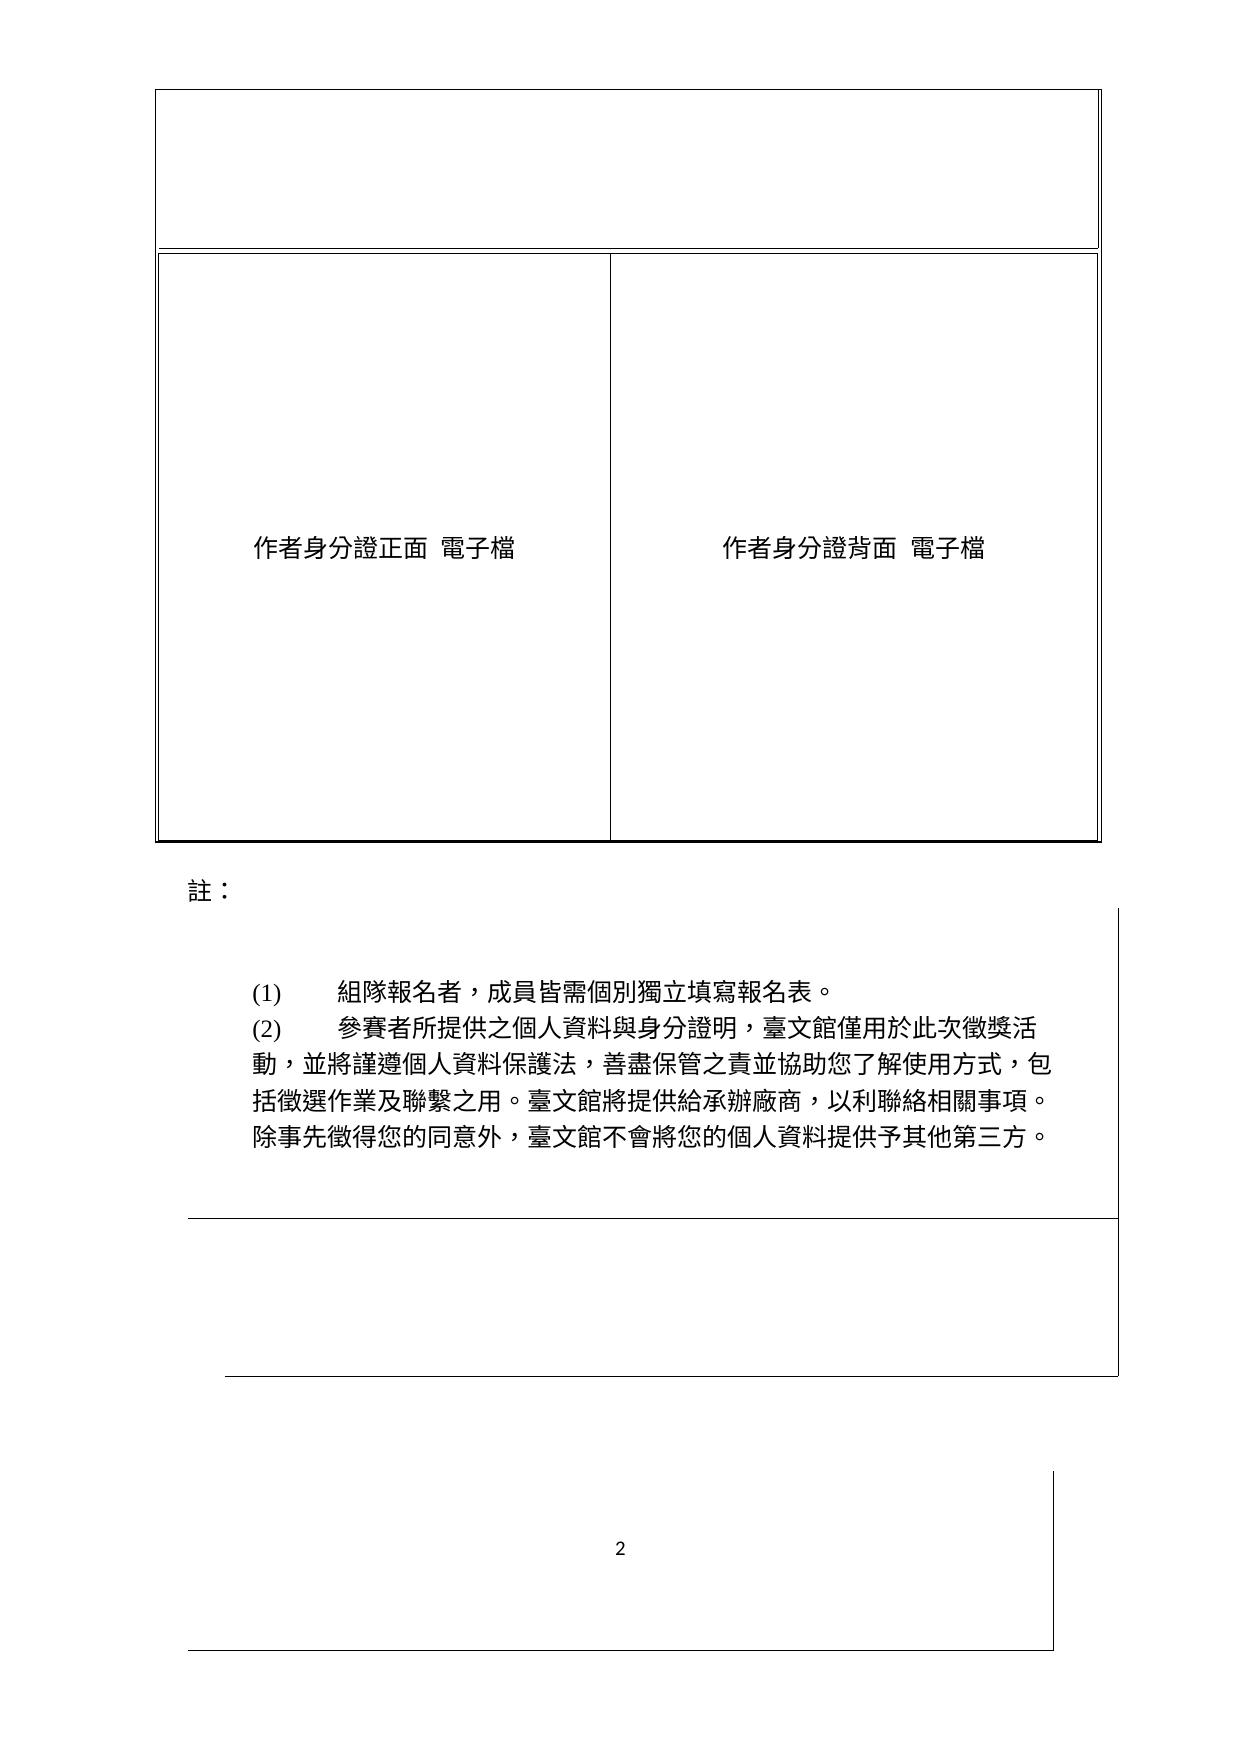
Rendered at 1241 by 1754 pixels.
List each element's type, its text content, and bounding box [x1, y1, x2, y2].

list 參賽者所提供之個人資料與身分證明，臺文館僅用於此次徵獎活動，並將謹遵個人資料保護法，善盡保管之責並協助您了解使用方式，包括徵選作業及聯繫之用。臺文館將提供給承辦廠商，以利聯絡相關事項。除事先徵得您的同意外，臺文館不會將您的個人資料提供予其他第三方。 [187, 1008, 1118, 1218]
text 註： [187, 871, 1053, 908]
table_cell [156, 90, 1101, 841]
list 組隊報名者，成員皆需個別獨立填寫報名表。 [187, 908, 1118, 1008]
table_header 作者身分證背面 電子檔 [611, 254, 1097, 840]
table_header 作者身分證正面 電子檔 [159, 254, 610, 840]
